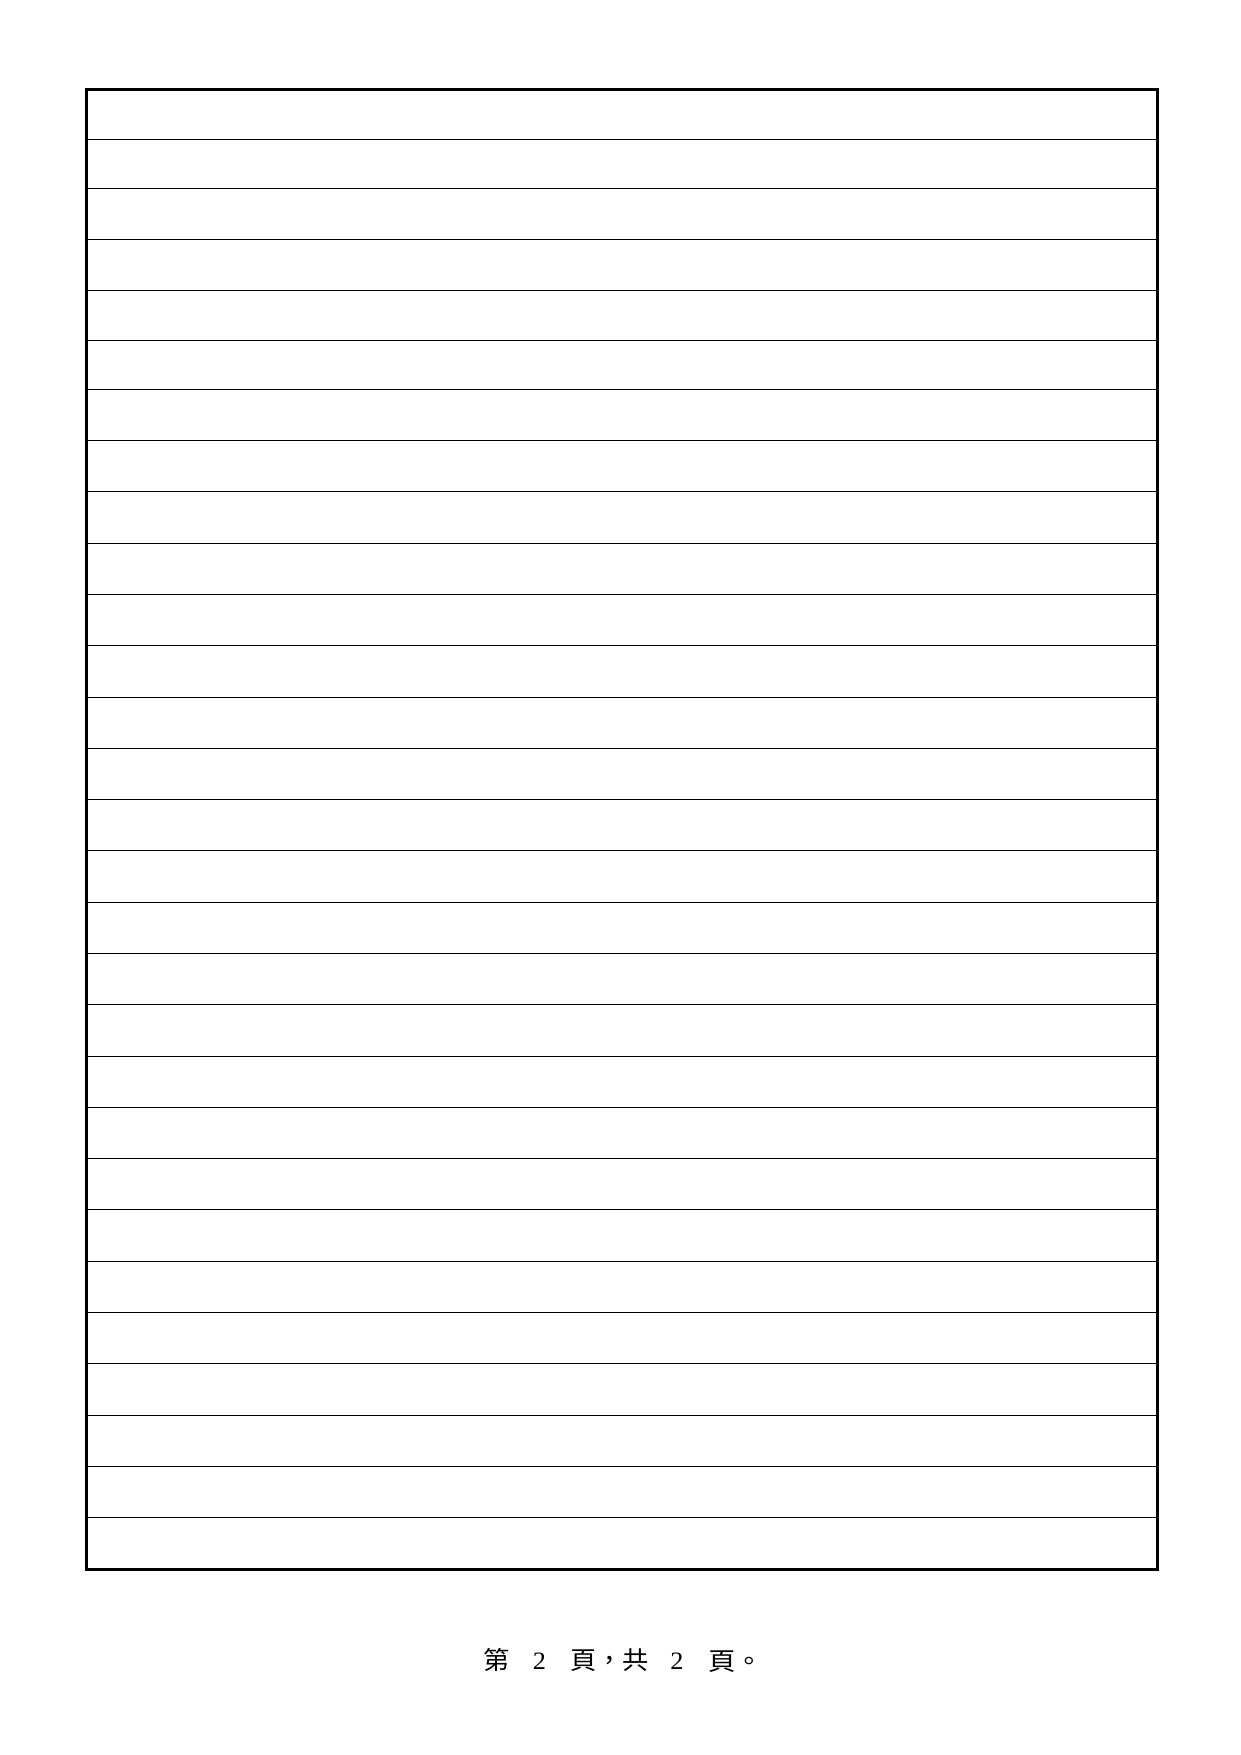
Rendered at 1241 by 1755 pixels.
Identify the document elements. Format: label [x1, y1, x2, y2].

table_cell [88, 1467, 1156, 1517]
table_cell [88, 544, 1156, 594]
table_cell [88, 1005, 1156, 1056]
table_cell [88, 1518, 1156, 1568]
table_cell [88, 646, 1156, 697]
table_header [88, 91, 1156, 139]
table_cell [88, 851, 1156, 902]
table_cell [88, 749, 1156, 799]
table_cell [88, 698, 1156, 748]
table_cell [88, 390, 1156, 440]
table_cell [88, 1364, 1156, 1415]
table_cell [88, 1057, 1156, 1107]
table_cell [88, 1262, 1156, 1312]
table_cell [88, 140, 1156, 188]
table_cell [88, 189, 1156, 239]
table_cell [88, 903, 1156, 953]
table_cell [88, 1159, 1156, 1209]
table_cell [88, 341, 1156, 389]
table_cell [88, 492, 1156, 543]
table_cell [88, 954, 1156, 1004]
table_cell [88, 595, 1156, 645]
table_cell [88, 291, 1156, 339]
table_cell [88, 240, 1156, 290]
table_cell [88, 1416, 1156, 1466]
table_cell [88, 441, 1156, 491]
table_cell [88, 1313, 1156, 1363]
table_cell [88, 1108, 1156, 1158]
table_cell [88, 800, 1156, 850]
table_cell [88, 1210, 1156, 1261]
